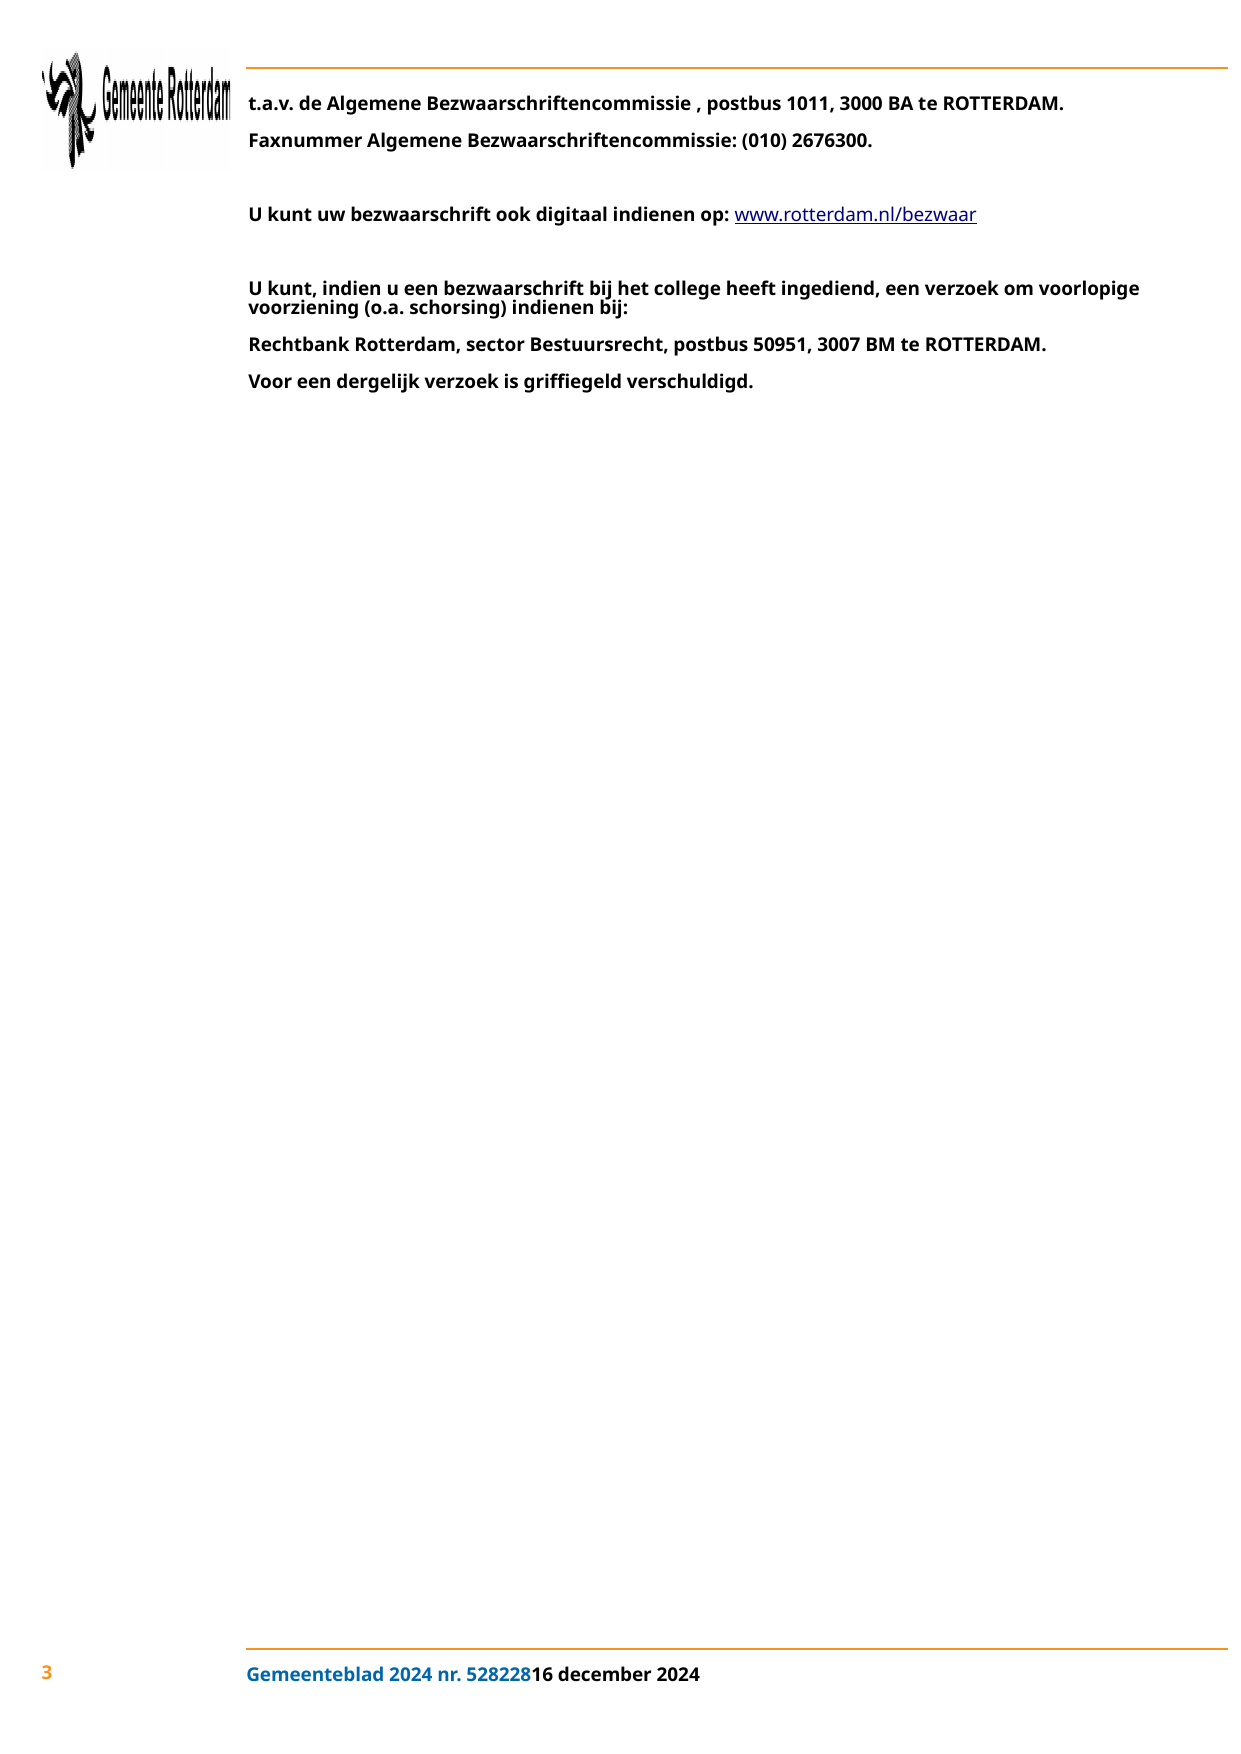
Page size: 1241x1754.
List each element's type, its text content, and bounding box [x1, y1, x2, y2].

picture [41, 47, 231, 172]
text U kunt, indien u een bezwaarschrift bij het college heeft ingediend, een verzoek om voorlopige voorziening (o.a. schorsing) indienen bij: [248, 280, 1152, 318]
text Voor een dergelijk verzoek is griffiegeld verschuldigd. [248, 373, 1152, 392]
text t.a.v. de Algemene Bezwaarschriftencommissie , postbus 1011, 3000 BA te ROTTERDAM. [248, 95, 1152, 114]
text Faxnummer Algemene Bezwaarschriftencommissie: (010) 2676300. [248, 132, 1152, 151]
text U kunt uw bezwaarschrift ook digitaal indienen op: www.rotterdam.nl/bezwaar [248, 206, 1152, 225]
text Rechtbank Rotterdam, sector Bestuursrecht, postbus 50951, 3007 BM te ROTTERDAM. [248, 336, 1152, 355]
